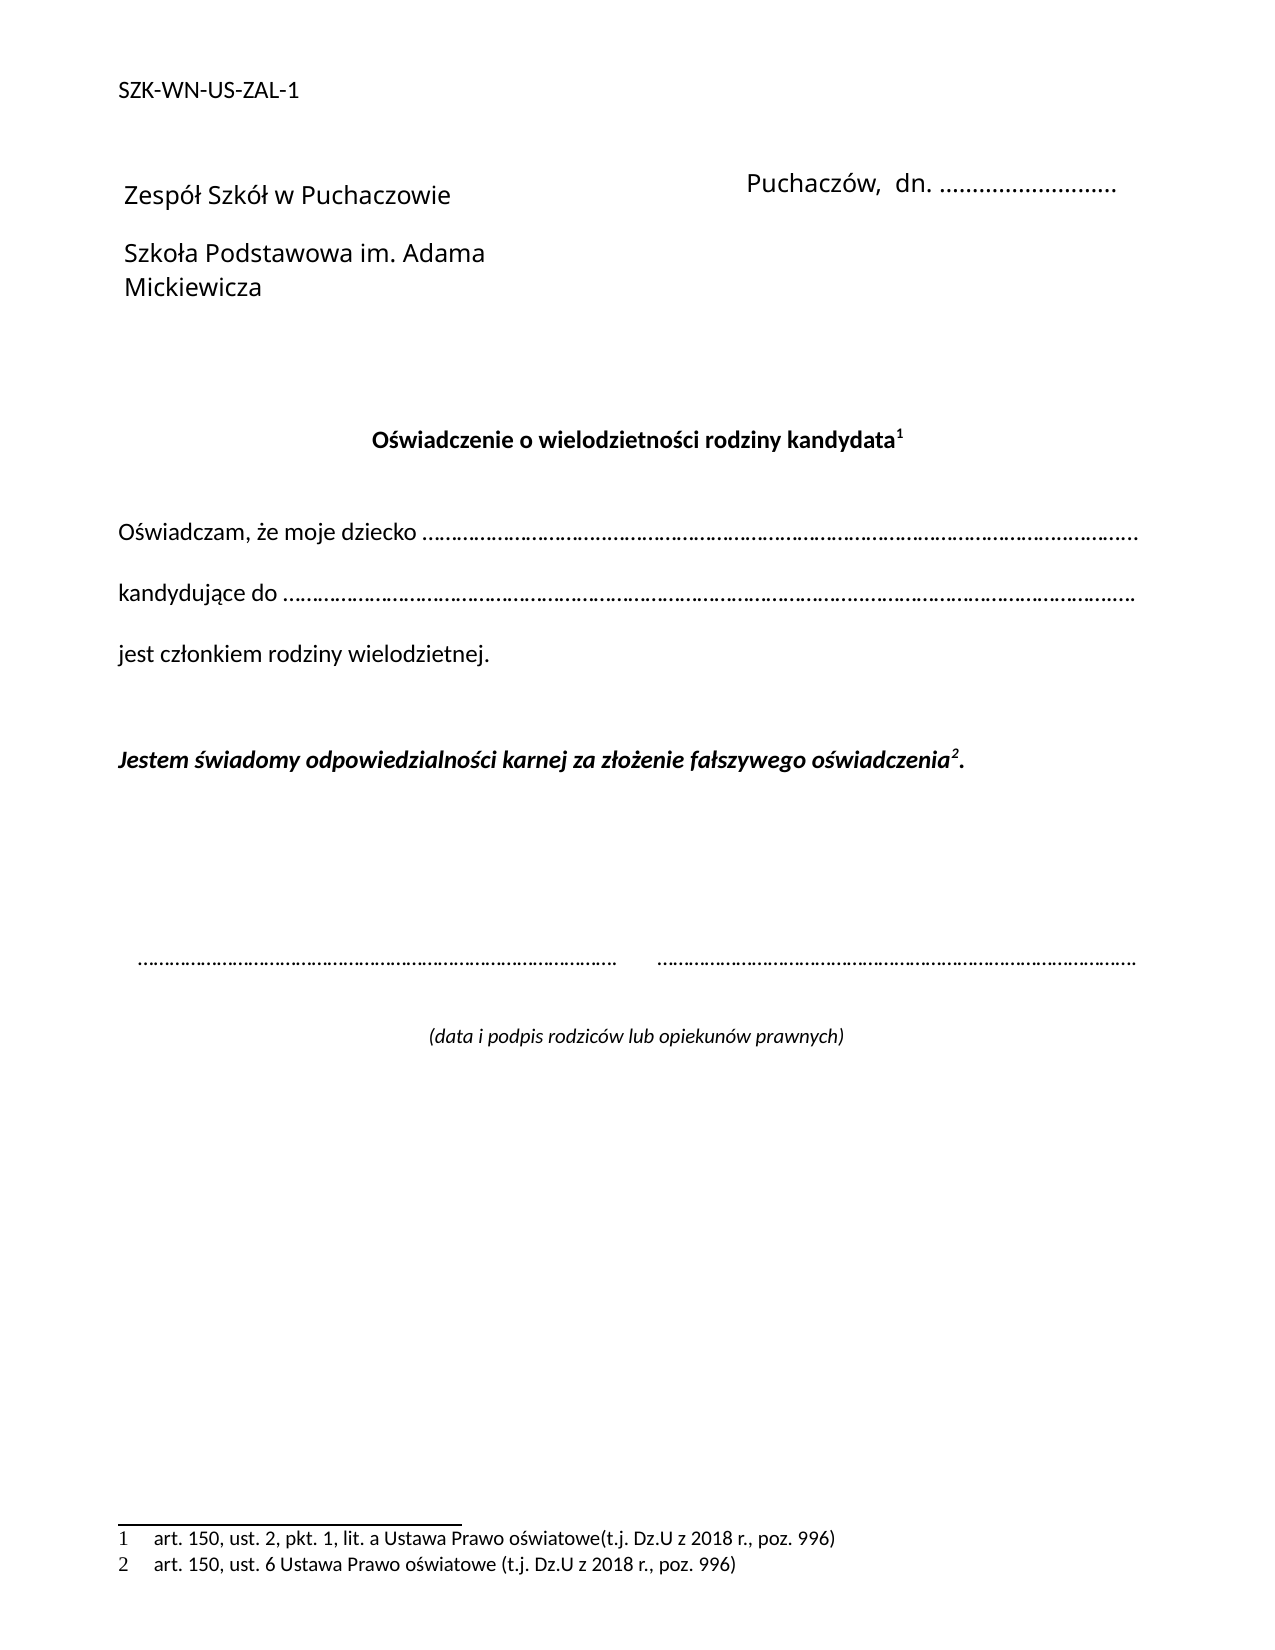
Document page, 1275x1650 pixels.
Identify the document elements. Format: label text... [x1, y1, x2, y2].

text Oświadczam, że moje dziecko …………………………..……………………………………………………………………..………... [118, 516, 1157, 546]
text Jestem świadomy odpowiedzialności karnej za złożenie fałszywego oświadczenia. [118, 744, 1157, 775]
table_header ………………………………………………………………………………. [118, 882, 637, 977]
table_cell [621, 218, 1123, 309]
table_header Zespół Szkół w Puchaczowie [118, 160, 621, 218]
table_cell Szkoła Podstawowa im. Adama Mickiewicza [118, 218, 621, 309]
text jest członkiem rodziny wielodzietnej. [118, 638, 1157, 668]
text kandydujące do ………………………………………………………………………………………..…………………………………….…. [118, 577, 1157, 607]
table_header Puchaczów, dn. ……………………... [621, 160, 1123, 218]
table_cell (data i podpis rodziców lub opiekunów prawnych) [118, 977, 1157, 1075]
table_header ………………………………………………………………………………. [638, 882, 1157, 977]
text art. 150, ust. 6 Ustawa Prawo oświatowe (t.j. Dz.U z 2018 r., poz. 996) [118, 1551, 1157, 1576]
text art. 150, ust. 2, pkt. 1, lit. a Ustawa Prawo oświatowe(t.j. Dz.U z 2018 r., poz. 996) [118, 1525, 1157, 1551]
text Oświadczenie o wielodzietności rodziny kandydata [118, 424, 1157, 455]
